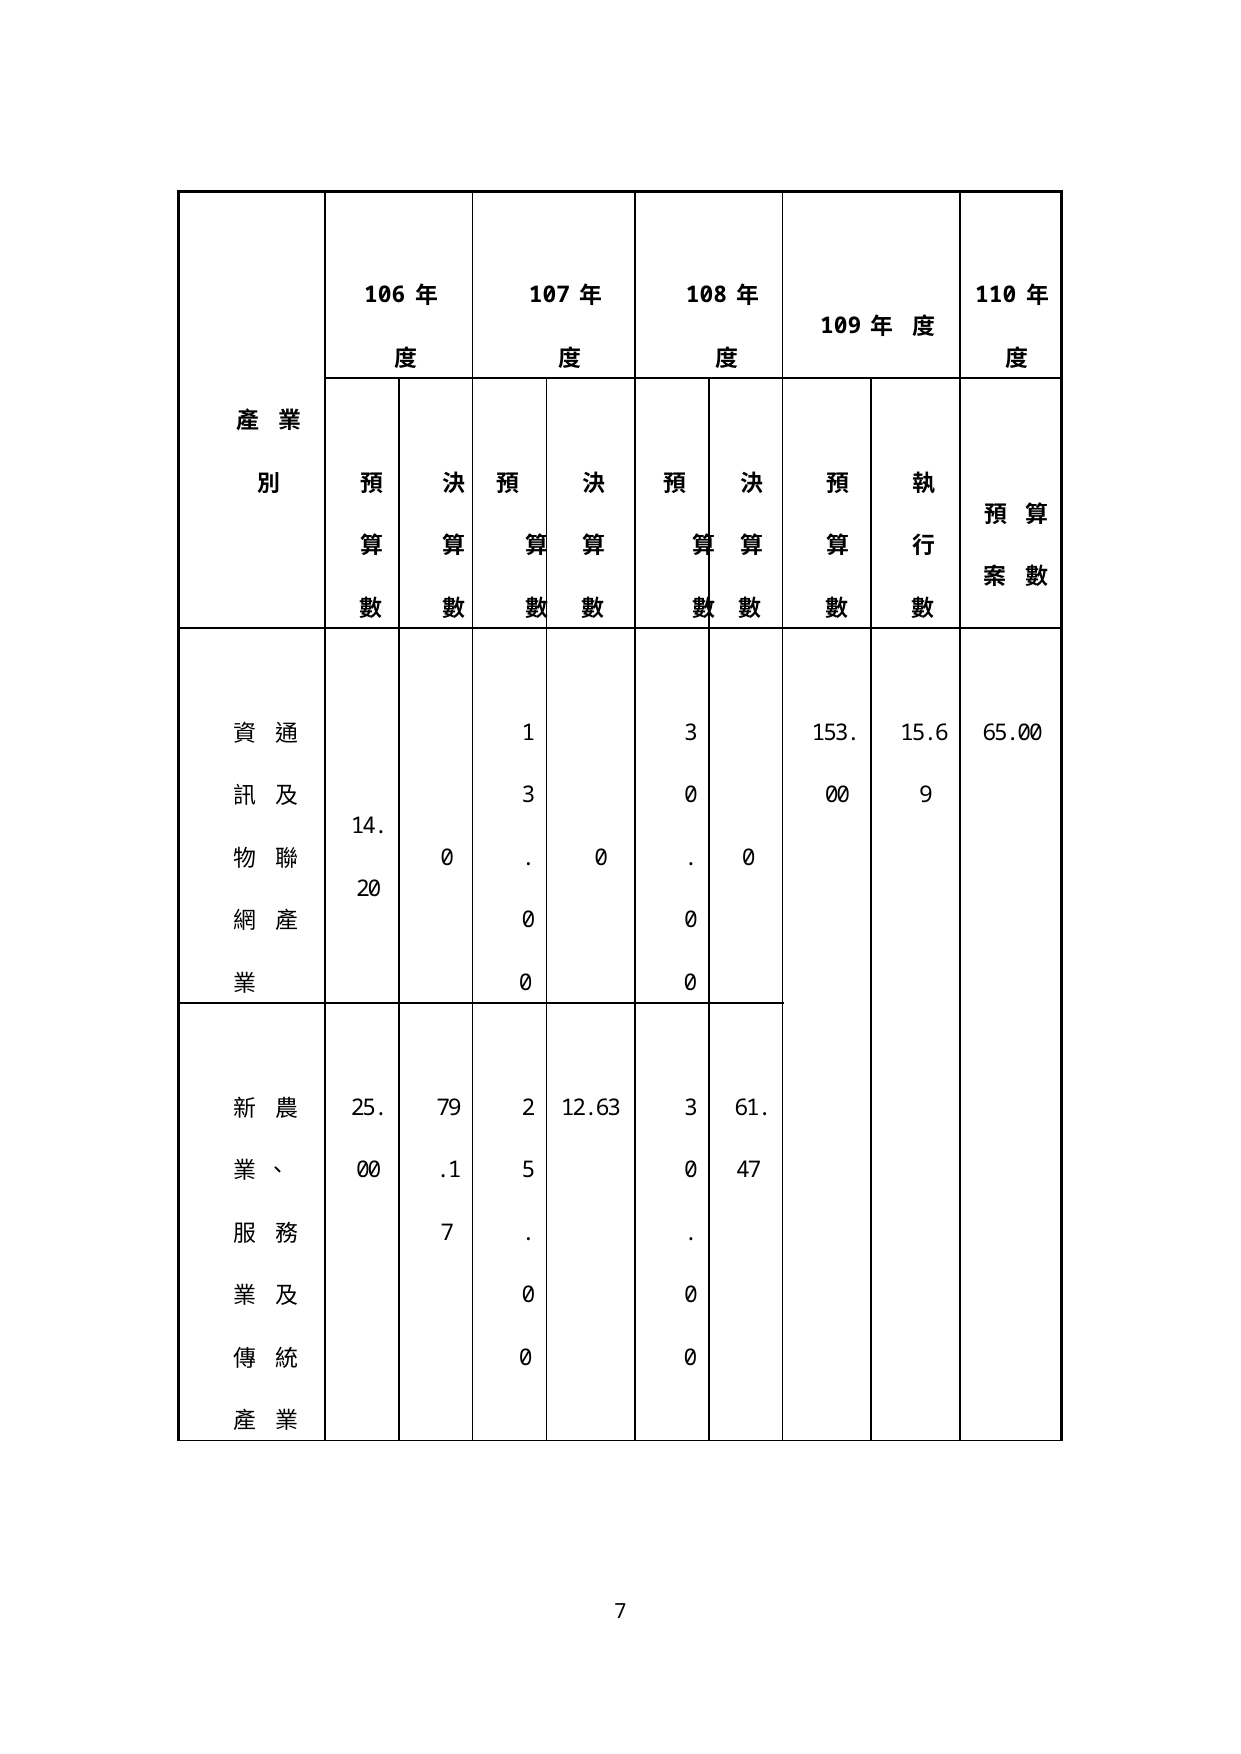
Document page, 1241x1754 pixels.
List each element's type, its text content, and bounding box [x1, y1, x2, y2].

table_cell 預算數 [473, 379, 546, 627]
table_cell 61.47 [710, 1004, 782, 1439]
table_cell 153.00 [783, 629, 870, 1439]
table_cell 25.00 [326, 1004, 398, 1439]
table_cell 79.17 [400, 1004, 472, 1439]
table_header 109年度 [783, 193, 959, 377]
table_cell 預算數 [783, 379, 870, 627]
table_cell 15.69 [872, 629, 959, 1439]
table_cell 30.00 [636, 629, 708, 1002]
table_cell 決算數 [710, 379, 782, 627]
table_header 107年度 [473, 193, 634, 377]
table_cell 25.00 [473, 1004, 546, 1439]
table_header 106年度 [326, 193, 472, 377]
table_header 110年度 [961, 193, 1060, 377]
table_cell 0 [547, 629, 634, 1002]
table_header 108年度 [636, 193, 782, 377]
table_cell 預算案數 [961, 379, 1060, 627]
table_cell 14.20 [326, 629, 398, 1002]
table_cell 30.00 [636, 1004, 708, 1439]
table_cell 0 [710, 629, 782, 1002]
table_cell 新農業、服務業及傳統產業 [180, 1004, 324, 1439]
table_cell 決算數 [400, 379, 472, 627]
table_cell 13.00 [473, 629, 546, 1002]
table_cell 0 [400, 629, 472, 1002]
table_header 產業別 [180, 193, 324, 627]
table_cell 65.00 [961, 629, 1060, 1439]
table_cell 決算數 [547, 379, 634, 627]
table_cell 執行數 [872, 379, 959, 627]
table_cell 預算數 [326, 379, 398, 627]
table_cell 資通訊及物聯網產業 [180, 629, 324, 1002]
table_cell 12.63 [547, 1004, 634, 1439]
table_cell 預算數 [636, 379, 708, 627]
